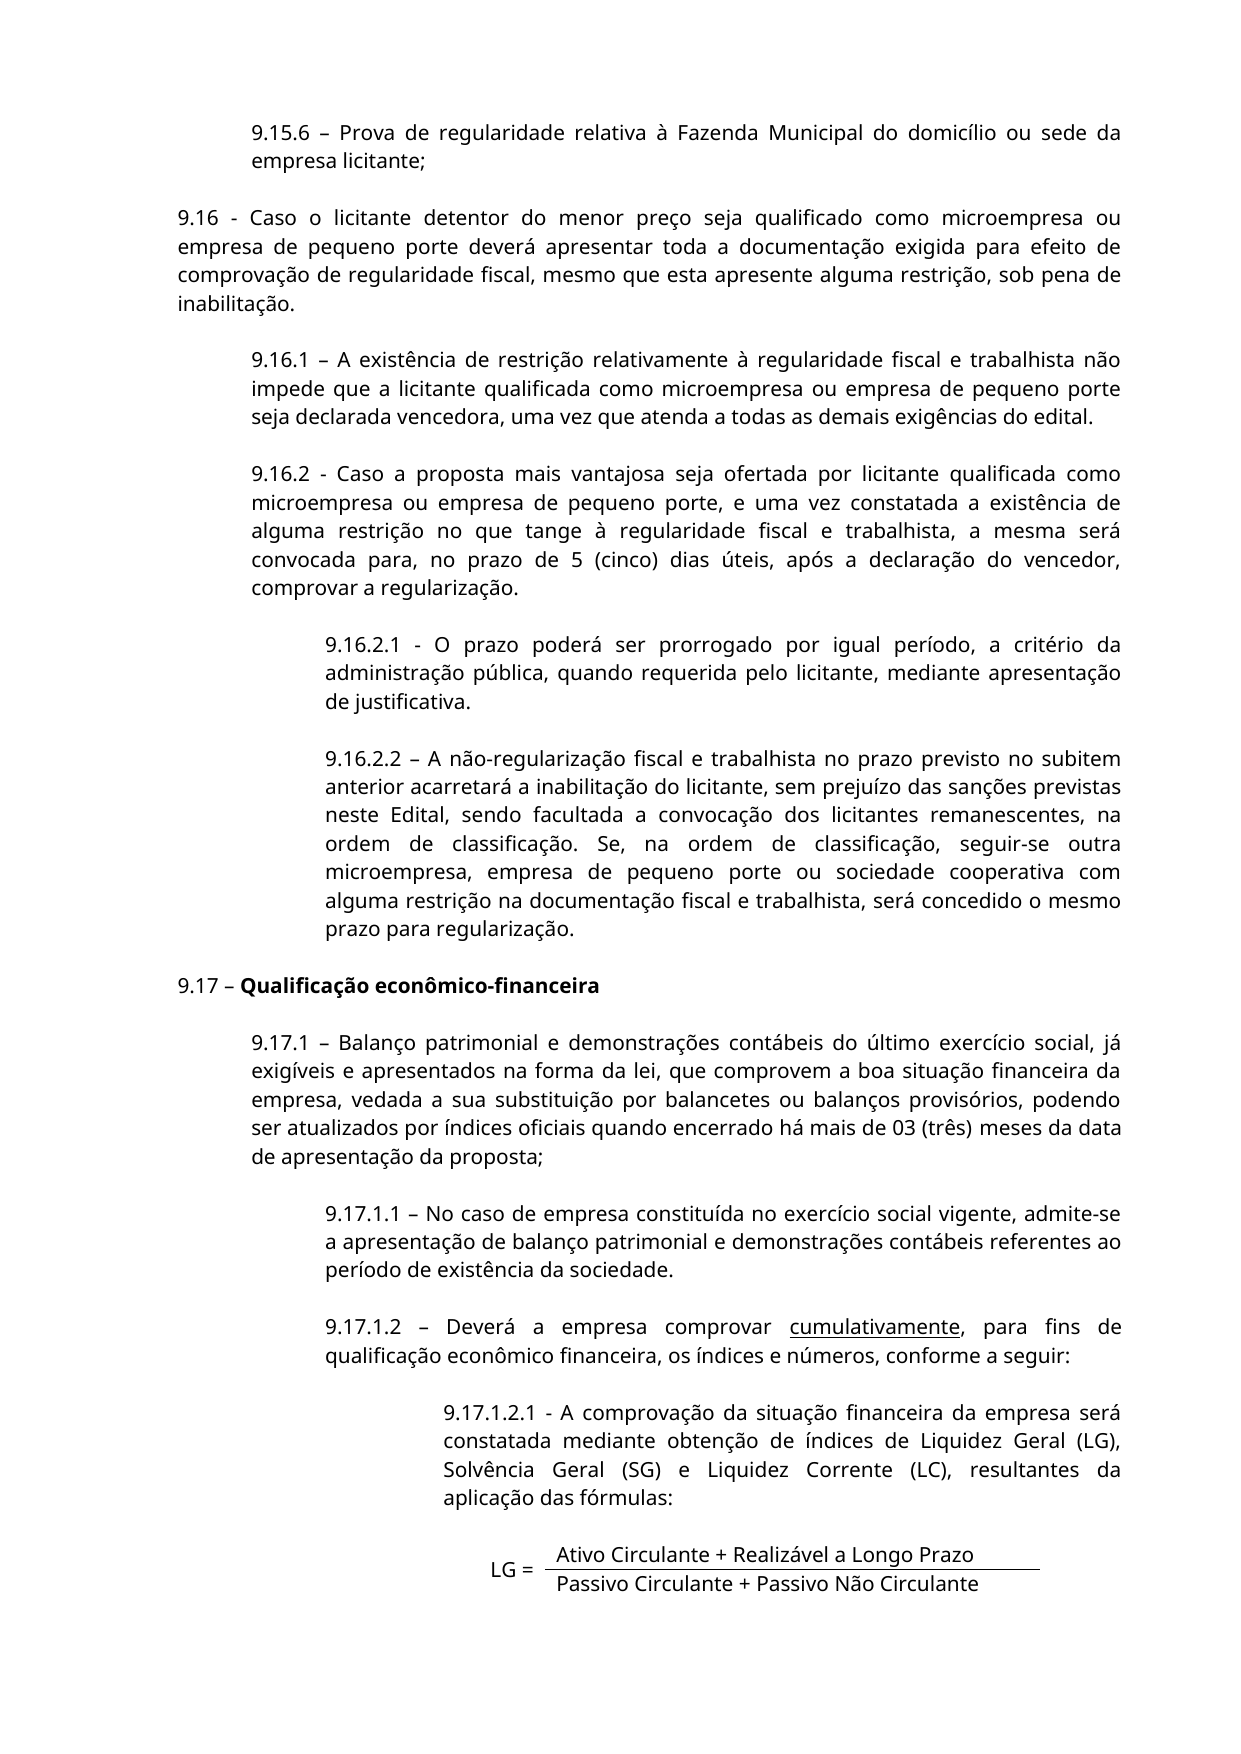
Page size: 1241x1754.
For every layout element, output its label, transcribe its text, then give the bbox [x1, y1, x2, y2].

text 9.17.1.2.1 - A comprovação da situação financeira da empresa será constatada mediante obtenção de índices de Liquidez Geral (LG), Solvência Geral (SG) e Liquidez Corrente (LC), resultantes da aplicação das fórmulas: [443, 1398, 1122, 1512]
table_cell Passivo Circulante + Passivo Não Circulante [545, 1570, 1040, 1598]
table_header LG = [348, 1540, 545, 1598]
text 9.17 – Qualificação econômico-financeira [177, 971, 1122, 1000]
text 9.17.1.2 – Deverá a empresa comprovar cumulativamente, para fins de qualificação econômico financeira, os índices e números, conforme a seguir: [325, 1312, 1122, 1369]
text 9.16.2.1 - O prazo poderá ser prorrogado por igual período, a critério da administração pública, quando requerida pelo licitante, mediante apresentação de justificativa. [325, 630, 1122, 715]
text 9.15.6 – Prova de regularidade relativa à Fazenda Municipal do domicílio ou sede da empresa licitante; [251, 118, 1122, 175]
table_header Ativo Circulante + Realizável a Longo Prazo [545, 1540, 1040, 1568]
text 9.17.1.1 – No caso de empresa constituída no exercício social vigente, admite-se a apresentação de balanço patrimonial e demonstrações contábeis referentes ao período de existência da sociedade. [325, 1199, 1122, 1284]
text 9.17.1 – Balanço patrimonial e demonstrações contábeis do último exercício social, já exigíveis e apresentados na forma da lei, que comprovem a boa situação financeira da empresa, vedada a sua substituição por balancetes ou balanços provisórios, podendo ser atualizados por índices oficiais quando encerrado há mais de 03 (três) meses da data de apresentação da proposta; [251, 1028, 1122, 1170]
text 9.16.1 – A existência de restrição relativamente à regularidade fiscal e trabalhista não impede que a licitante qualificada como microempresa ou empresa de pequeno porte seja declarada vencedora, uma vez que atenda a todas as demais exigências do edital. [251, 346, 1122, 431]
text 9.16.2.2 – A não-regularização fiscal e trabalhista no prazo previsto no subitem anterior acarretará a inabilitação do licitante, sem prejuízo das sanções previstas neste Edital, sendo facultada a convocação dos licitantes remanescentes, na ordem de classificação. Se, na ordem de classificação, seguir-se outra microempresa, empresa de pequeno porte ou sociedade cooperativa com alguma restrição na documentação fiscal e trabalhista, será concedido o mesmo prazo para regularização. [325, 744, 1122, 943]
text 9.16 - Caso o licitante detentor do menor preço seja qualificado como microempresa ou empresa de pequeno porte deverá apresentar toda a documentação exigida para efeito de comprovação de regularidade fiscal, mesmo que esta apresente alguma restrição, sob pena de inabilitação. [177, 203, 1122, 317]
text 9.16.2 - Caso a proposta mais vantajosa seja ofertada por licitante qualificada como microempresa ou empresa de pequeno porte, e uma vez constatada a existência de alguma restrição no que tange à regularidade fiscal e trabalhista, a mesma será convocada para, no prazo de 5 (cinco) dias úteis, após a declaração do vencedor, comprovar a regularização. [251, 459, 1122, 602]
